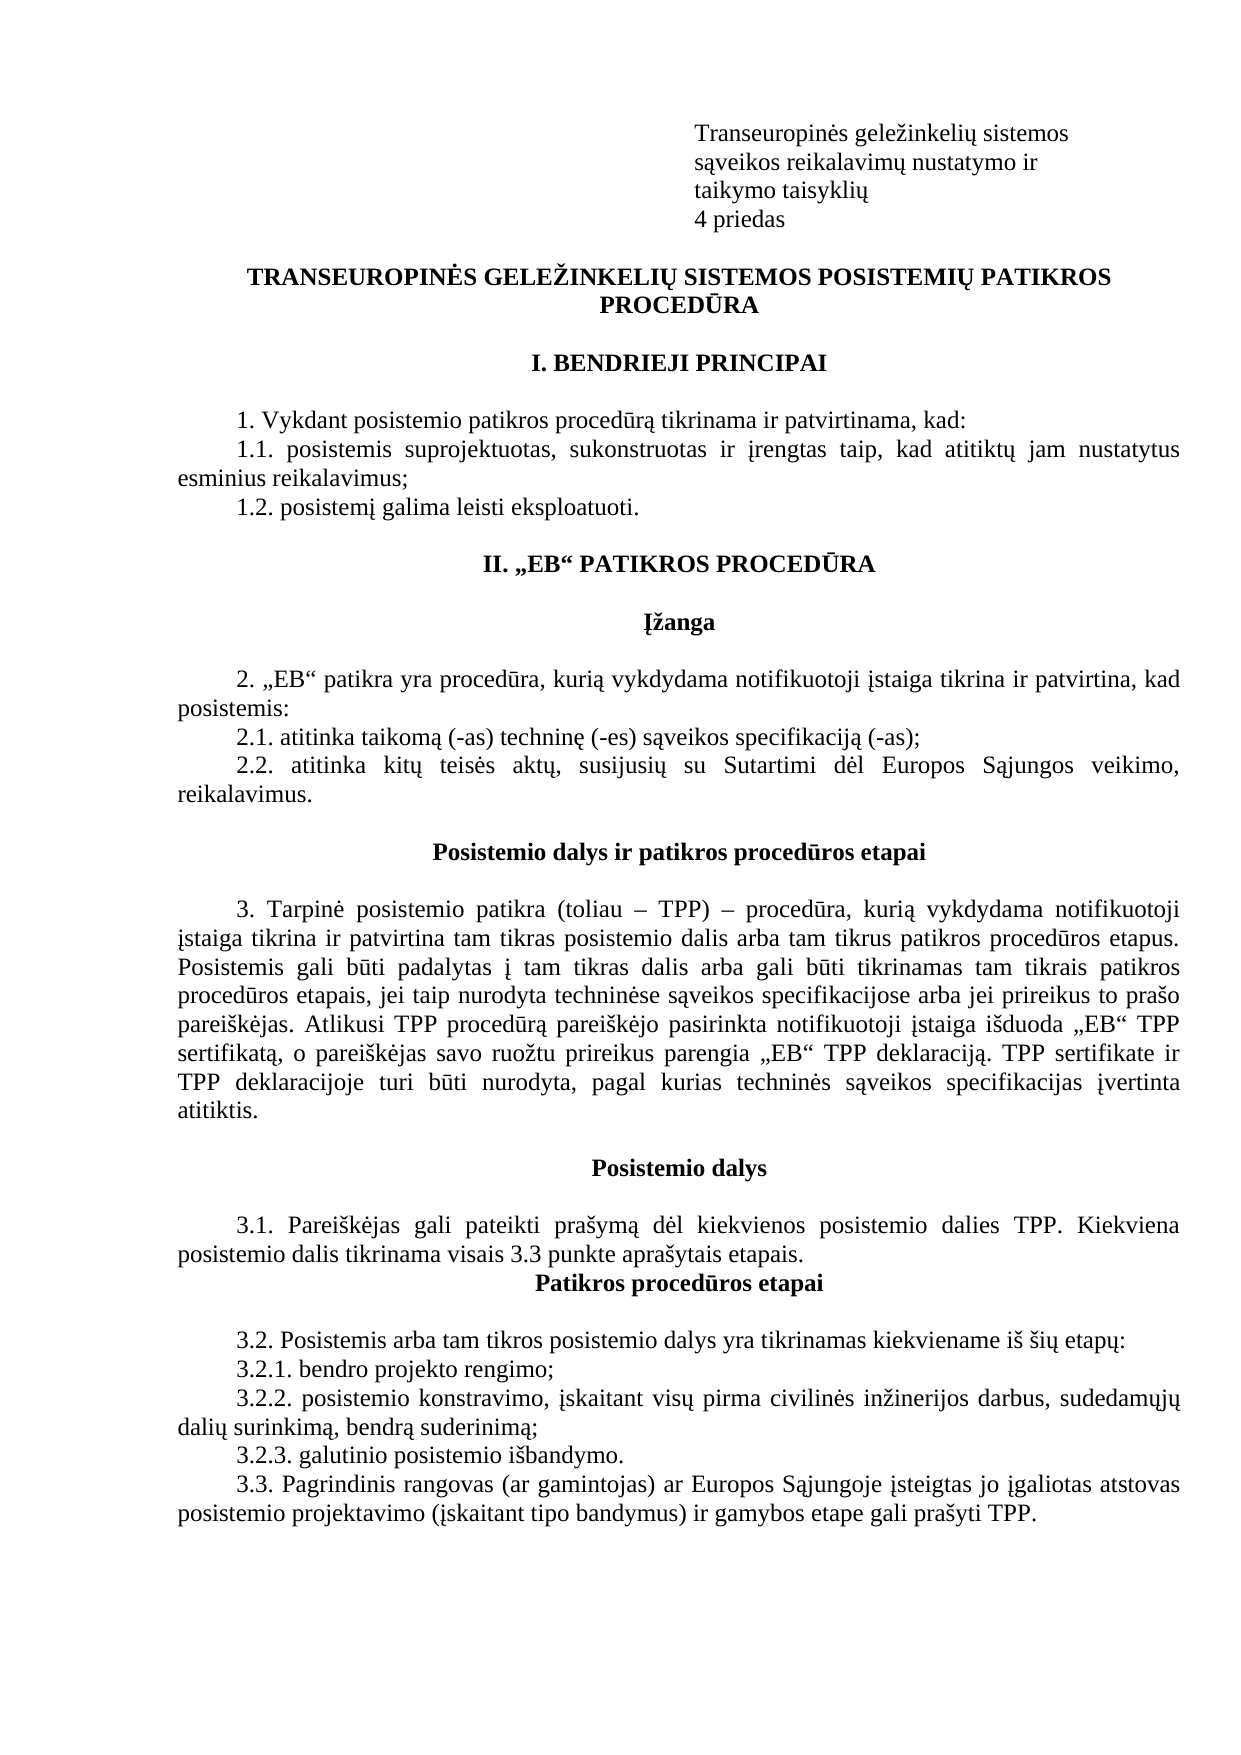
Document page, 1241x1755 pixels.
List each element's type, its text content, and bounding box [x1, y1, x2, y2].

text Patikros procedūros etapai [177, 1268, 1181, 1297]
text 3.2.3. galutinio posistemio išbandymo. [177, 1441, 1181, 1469]
text I. BENDRIEJI PRINCIPAI [177, 348, 1181, 377]
text Transeuropinės geležinkelių sistemos [694, 118, 1181, 147]
text 1.1. posistemis suprojektuotas, sukonstruotas ir įrengtas taip, kad atitiktų jam nustatytus esminius reikalavimus; [177, 434, 1181, 492]
text 2. „EB“ patikra yra procedūra, kurią vykdydama notifikuotoji įstaiga tikrina ir patvirtina, kad posistemis: [177, 664, 1181, 722]
text 3. Tarpinė posistemio patikra (toliau – TPP) – procedūra, kurią vykdydama notifikuotoji įstaiga tikrina ir patvirtina tam tikras posistemio dalis arba tam tikrus patikros procedūros etapus. Posistemis gali būti padalytas į tam tikras dalis arba gali būti tikrinamas tam tikrais patikros procedūros etapais, jei taip nurodyta techninėse sąveikos specifikacijose arba jei prireikus to prašo pareiškėjas. Atlikusi TPP procedūrą pareiškėjo pasirinkta notifikuotoji įstaiga išduoda „EB“ TPP sertifikatą, o pareiškėjas savo ruožtu prireikus parengia „EB“ TPP deklaraciją. TPP sertifikate ir TPP deklaracijoje turi būti nurodyta, pagal kurias techninės sąveikos specifikacijas įvertinta atitiktis. [177, 894, 1181, 1124]
text taikymo taisyklių [694, 176, 1181, 204]
text 3.2. Posistemis arba tam tikros posistemio dalys yra tikrinamas kiekviename iš šių etapų: [177, 1326, 1181, 1354]
text 1. Vykdant posistemio patikros procedūrą tikrinama ir patvirtinama, kad: [177, 406, 1181, 434]
text 4 priedas [694, 204, 1181, 233]
text 3.1. Pareiškėjas gali pateikti prašymą dėl kiekvienos posistemio dalies TPP. Kiekviena posistemio dalis tikrinama visais 3.3 punkte aprašytais etapais. [177, 1211, 1181, 1268]
text 1.2. posistemį galima leisti eksploatuoti. [177, 492, 1181, 521]
text 2.2. atitinka kitų teisės aktų, susijusių su Sutartimi dėl Europos Sąjungos veikimo, reikalavimus. [177, 751, 1181, 808]
text TRANSEUROPINĖS GELEŽINKELIŲ SISTEMOS POSISTEMIŲ PATIKROS PROCEDŪRA [177, 262, 1181, 319]
text Posistemio dalys [177, 1153, 1181, 1182]
text II. „EB“ PATIKROS PROCEDŪRA [177, 549, 1181, 578]
text 3.2.1. bendro projekto rengimo; [177, 1354, 1181, 1383]
text sąveikos reikalavimų nustatymo ir [694, 147, 1181, 176]
text 3.2.2. posistemio konstravimo, įskaitant visų pirma civilinės inžinerijos darbus, sudedamųjų dalių surinkimą, bendrą suderinimą; [177, 1383, 1181, 1441]
text 3.3. Pagrindinis rangovas (ar gamintojas) ar Europos Sąjungoje įsteigtas jo įgaliotas atstovas posistemio projektavimo (įskaitant tipo bandymus) ir gamybos etape gali prašyti TPP. [177, 1469, 1181, 1527]
text 2.1. atitinka taikomą (-as) techninę (-es) sąveikos specifikaciją (-as); [177, 722, 1181, 751]
text Posistemio dalys ir patikros procedūros etapai [177, 837, 1181, 866]
text Įžanga [177, 607, 1181, 636]
